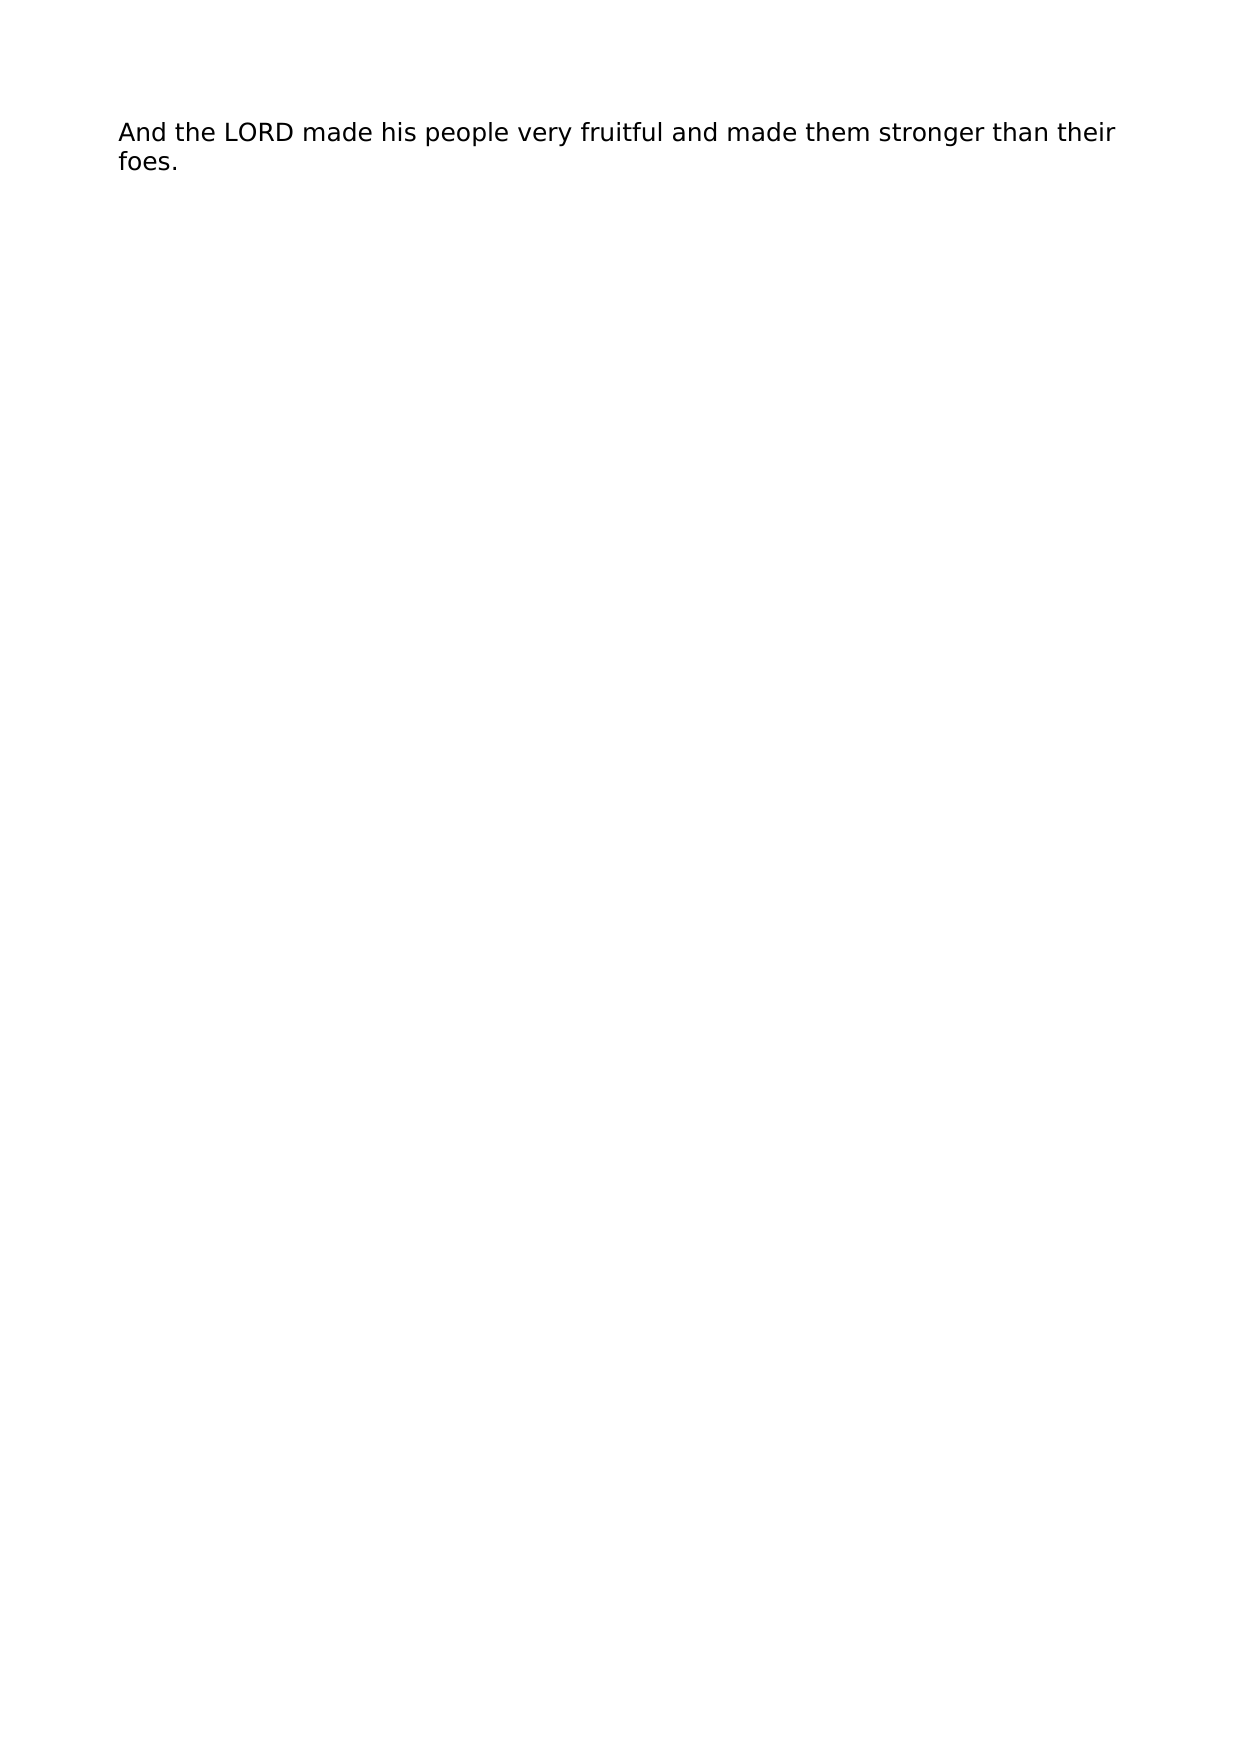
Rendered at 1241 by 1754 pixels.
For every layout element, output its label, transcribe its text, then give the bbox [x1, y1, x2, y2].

text And the LORD made his people very fruitful and made them stronger than their foes. [118, 118, 1122, 176]
